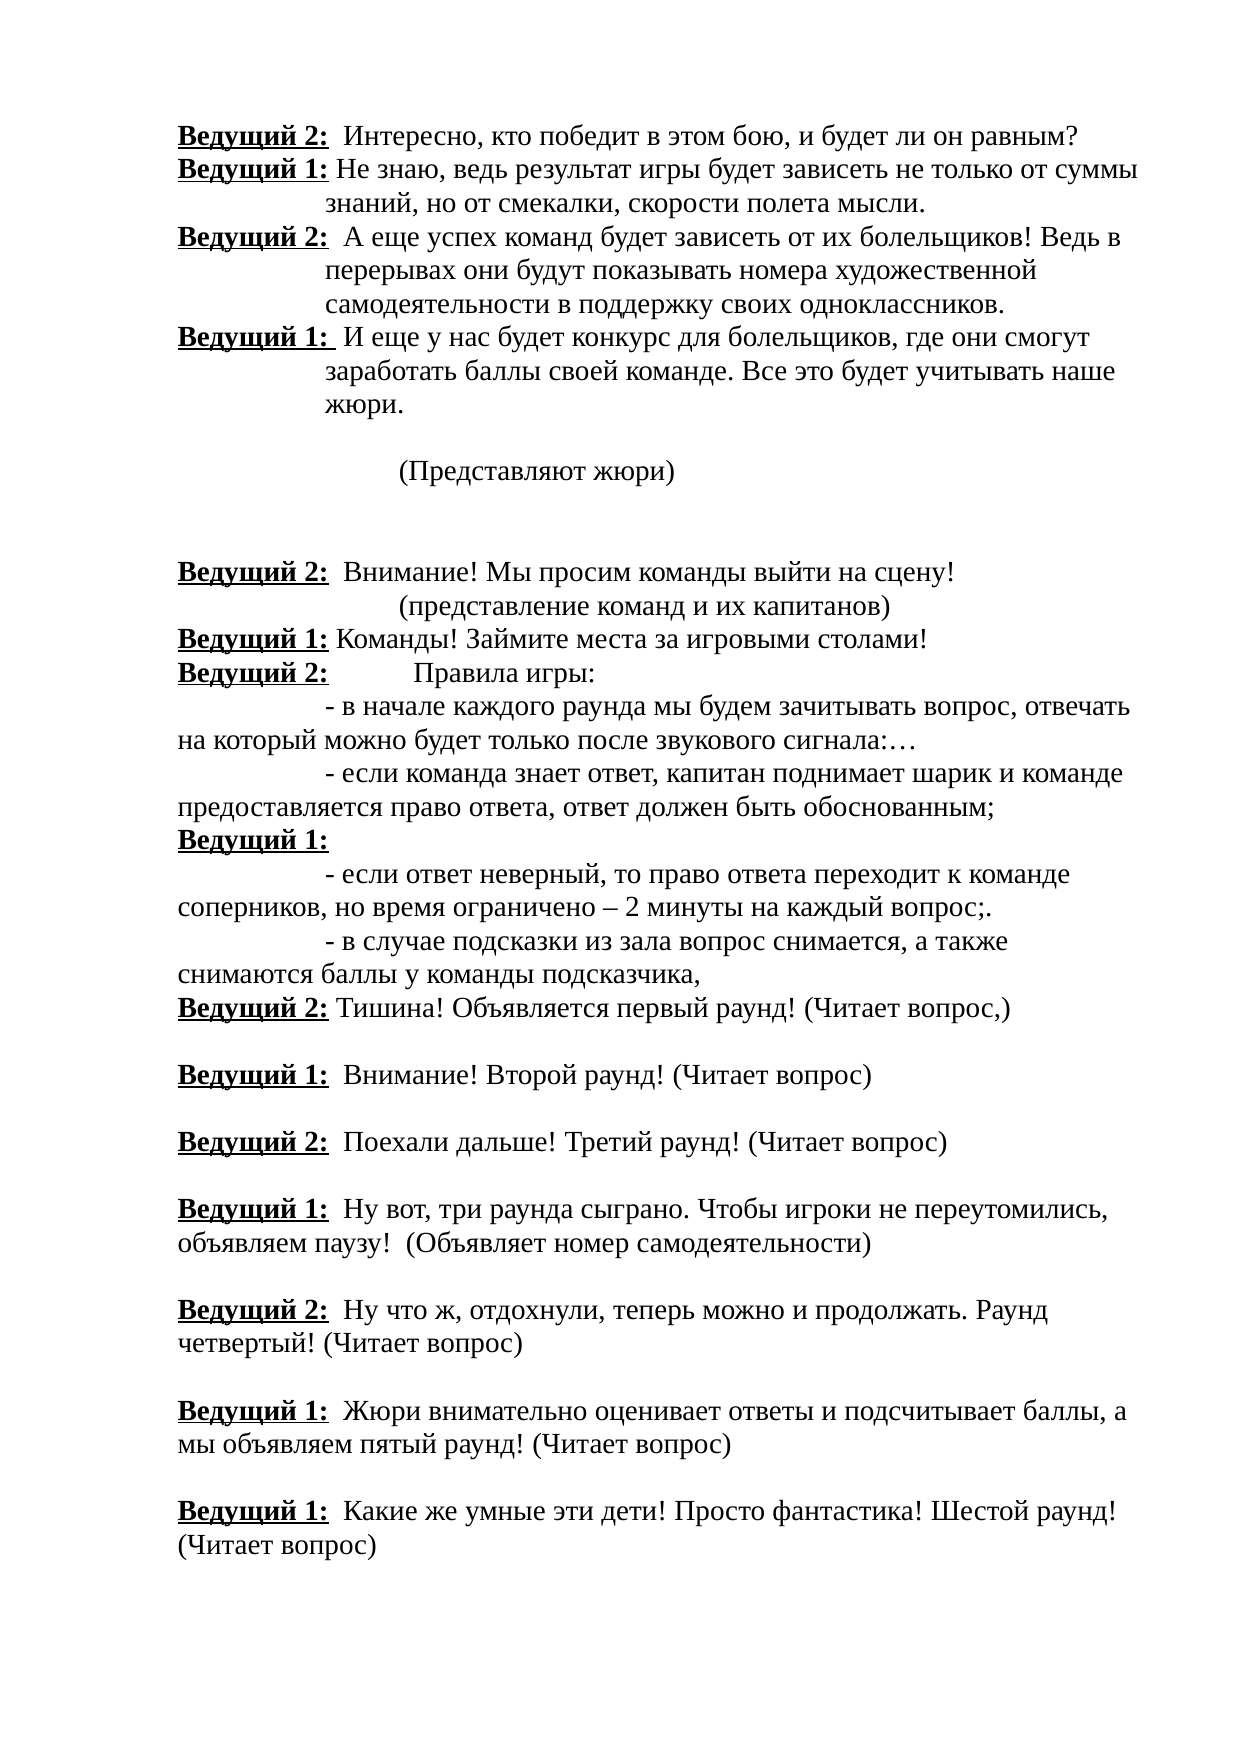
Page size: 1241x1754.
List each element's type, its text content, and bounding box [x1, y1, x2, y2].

text Ведущий 1: Команды! Займите места за игровыми столами! [177, 621, 1152, 655]
text Ведущий 2: Интересно, кто победит в этом бою, и будет ли он равным? [177, 118, 1152, 152]
text Ведущий 1: Внимание! Второй раунд! (Читает вопрос) [177, 1057, 1152, 1091]
text Ведущий 1: Не знаю, ведь результат игры будет зависеть не только от суммы знаний, но от смекалки, скорости полета мысли. [177, 152, 1152, 219]
text Ведущий 1: Жюри внимательно оценивает ответы и подсчитывает баллы, а мы объявляем пятый раунд! (Читает вопрос) [177, 1393, 1152, 1460]
text Ведущий 2: Внимание! Мы просим команды выйти на сцену! [177, 554, 1152, 588]
text Ведущий 2: А еще успех команд будет зависеть от их болельщиков! Ведь в перерывах они будут показывать номера художественной самодеятельности в поддержку своих одноклассников. [177, 219, 1152, 319]
text Ведущий 1: Какие же умные эти дети! Просто фантастика! Шестой раунд! (Читает вопрос) [177, 1493, 1152, 1560]
text - в случае подсказки из зала вопрос снимается, а также снимаются баллы у команды подсказчика, [177, 923, 1152, 990]
text - если команда знает ответ, капитан поднимает шарик и команде предоставляется право ответа, ответ должен быть обоснованным; [177, 755, 1152, 822]
text (Представляют жюри) [177, 453, 1152, 487]
text - в начале каждого раунда мы будем зачитывать вопрос, отвечать на который можно будет только после звукового сигнала:… [177, 688, 1152, 755]
text - если ответ неверный, то право ответа переходит к команде соперников, но время ограничено – 2 минуты на каждый вопрос;. [177, 856, 1152, 923]
text Ведущий 2: Тишина! Объявляется первый раунд! (Читает вопрос,) [177, 990, 1152, 1024]
text (представление команд и их капитанов) [177, 588, 1152, 621]
text Ведущий 2: Поехали дальше! Третий раунд! (Читает вопрос) [177, 1124, 1152, 1158]
text Ведущий 2: Ну что ж, отдохнули, теперь можно и продолжать. Раунд четвертый! (Читает вопрос) [177, 1292, 1152, 1359]
text Ведущий 1: [177, 822, 1152, 856]
text Ведущий 1: Ну вот, три раунда сыграно. Чтобы игроки не переутомились, объявляем паузу! (Объявляет номер самодеятельности) [177, 1191, 1152, 1258]
text Ведущий 2: Правила игры: [177, 655, 1152, 688]
text Ведущий 1: И еще у нас будет конкурс для болельщиков, где они смогут заработать баллы своей команде. Все это будет учитывать наше жюри. [177, 319, 1152, 420]
